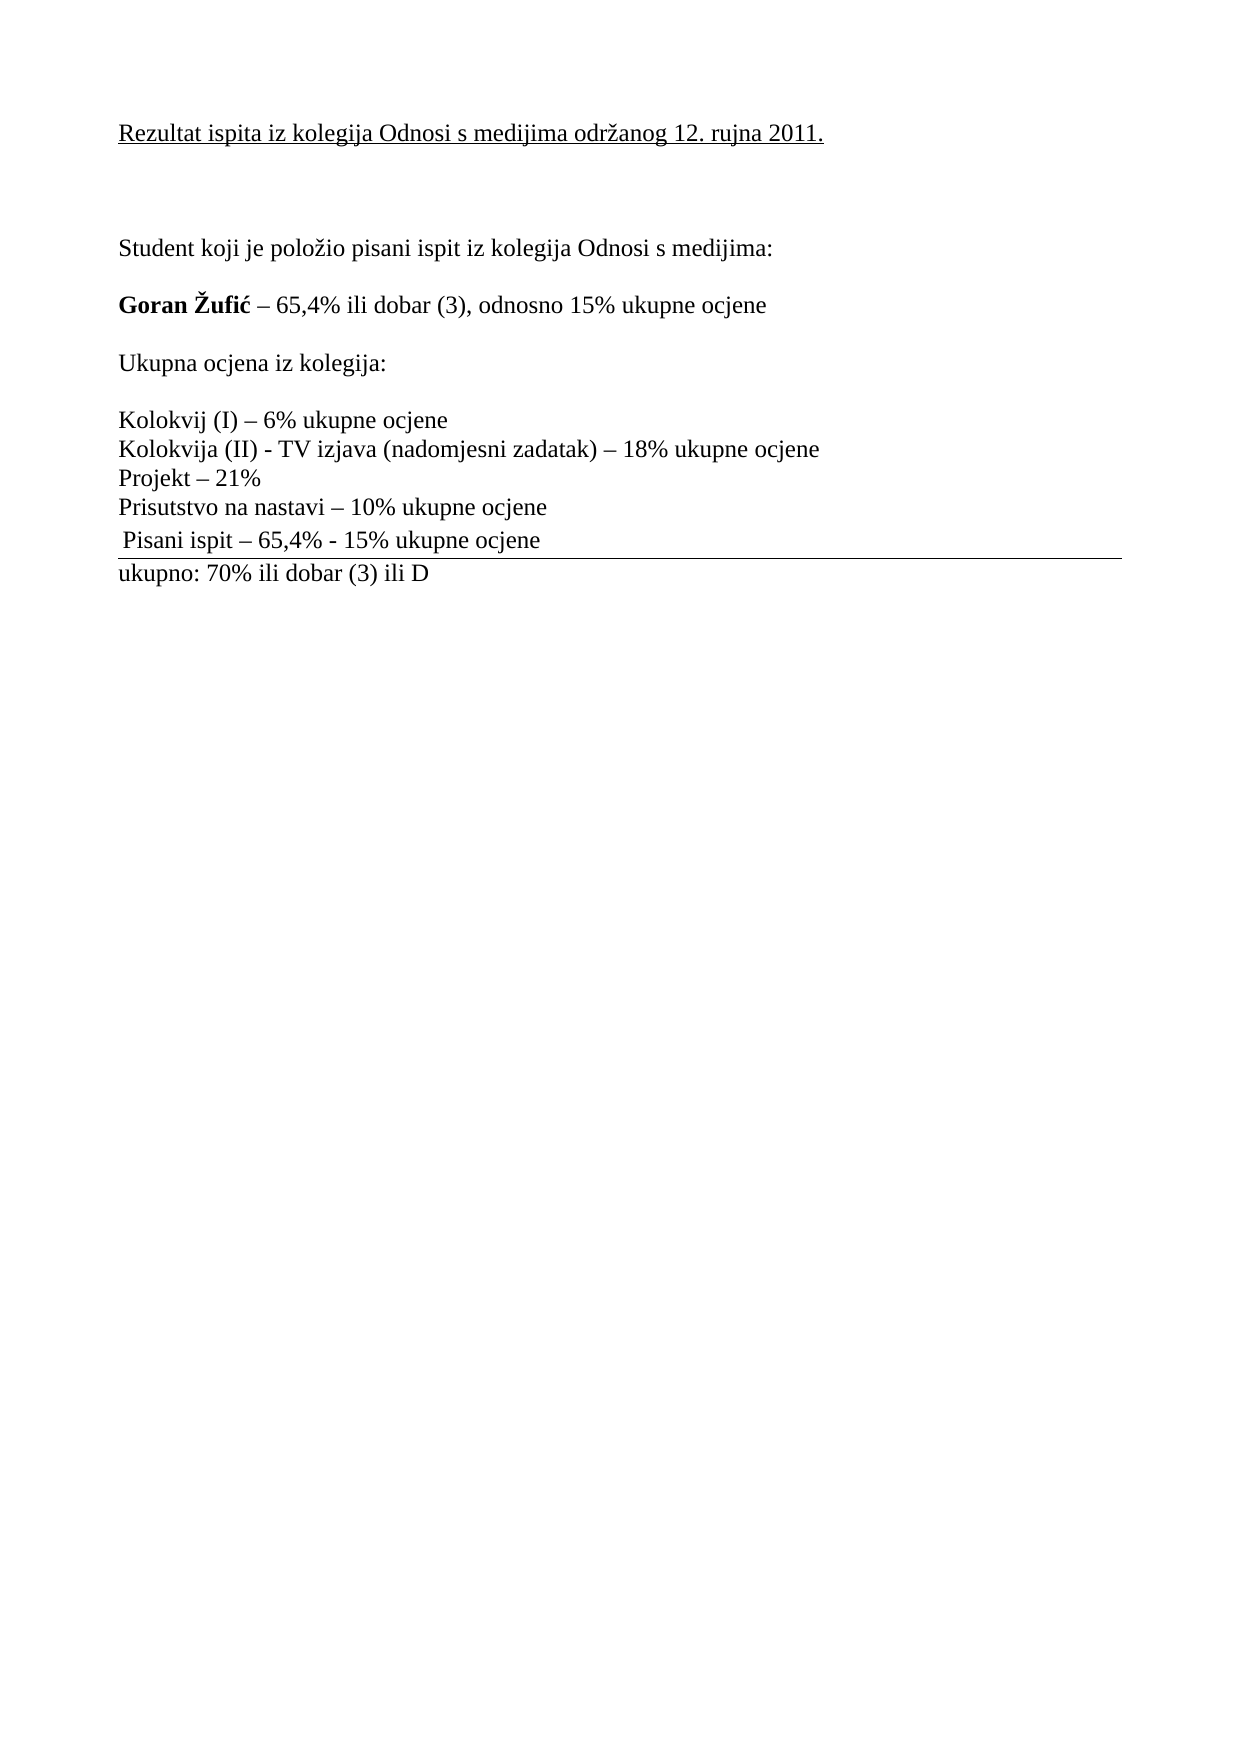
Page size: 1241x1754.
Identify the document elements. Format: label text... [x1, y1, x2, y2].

text Kolokvija (II) - TV izjava (nadomjesni zadatak) – 18% ukupne ocjene [118, 434, 1122, 463]
text Prisutstvo na nastavi – 10% ukupne ocjene [118, 492, 1122, 521]
text Pisani ispit – 65,4% - 15% ukupne ocjene [118, 521, 1122, 558]
text Kolokvij (I) – 6% ukupne ocjene [118, 406, 1122, 434]
text Ukupna ocjena iz kolegija: [118, 348, 1122, 377]
text Rezultat ispita iz kolegija Odnosi s medijima održanog 12. rujna 2011. [118, 118, 1122, 147]
text Student koji je položio pisani ispit iz kolegija Odnosi s medijima: [118, 233, 1122, 262]
text Goran Žufić – 65,4% ili dobar (3), odnosno 15% ukupne ocjene [118, 291, 1122, 319]
text Projekt – 21% [118, 463, 1122, 492]
text ukupno: 70% ili dobar (3) ili D [118, 559, 1122, 587]
